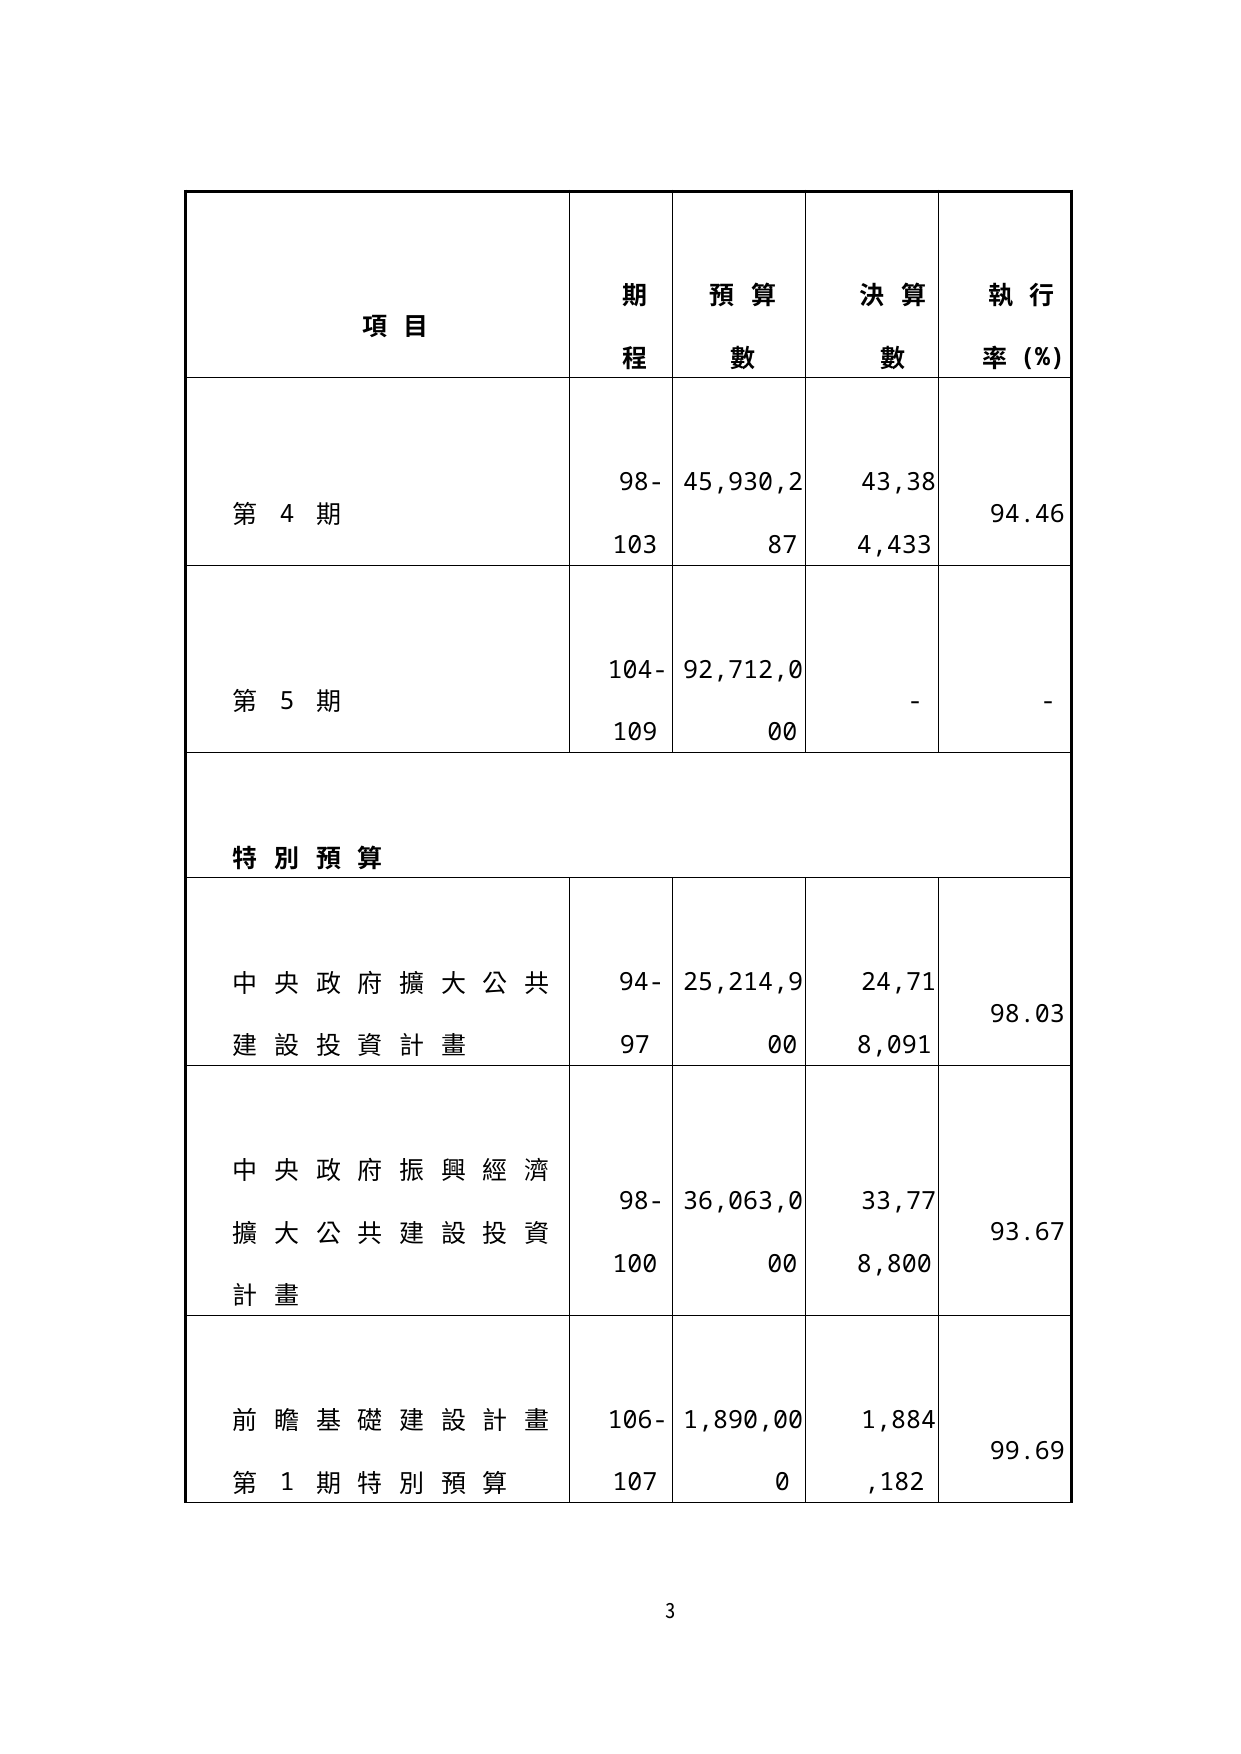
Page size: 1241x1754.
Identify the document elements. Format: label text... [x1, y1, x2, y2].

table_cell 36,063,000 [673, 1066, 805, 1314]
table_cell - [939, 566, 1070, 752]
table_cell 中央政府擴大公共建設投資計畫 [187, 878, 569, 1064]
table_cell 24,718,091 [806, 878, 938, 1064]
table_cell - [806, 566, 938, 752]
table_cell 98-103 [570, 378, 672, 564]
table_cell 第5期 [187, 566, 569, 752]
table_cell 92,712,000 [673, 566, 805, 752]
table_cell 104-109 [570, 566, 672, 752]
table_header 執行率(%) [939, 193, 1070, 377]
table_cell 前瞻基礎建設計畫第1期特別預算 [187, 1316, 569, 1502]
table_cell 特別預算 [187, 753, 1070, 877]
table_cell 45,930,287 [673, 378, 805, 564]
table_cell 43,384,433 [806, 378, 938, 564]
table_cell 94-97 [570, 878, 672, 1064]
table_header 決算數 [806, 193, 938, 377]
table_cell 93.67 [939, 1066, 1070, 1314]
table_cell 98.03 [939, 878, 1070, 1064]
table_cell 中央政府振興經濟擴大公共建設投資計畫 [187, 1066, 569, 1314]
table_header 項目 [187, 193, 569, 377]
table_cell 33,778,800 [806, 1066, 938, 1314]
table_cell 25,214,900 [673, 878, 805, 1064]
table_cell 94.46 [939, 378, 1070, 564]
table_cell 1,890,000 [673, 1316, 805, 1502]
table_cell 1,884,182 [806, 1316, 938, 1502]
table_cell 106-107 [570, 1316, 672, 1502]
table_cell 第4期 [187, 378, 569, 564]
table_cell 98-100 [570, 1066, 672, 1314]
table_cell 99.69 [939, 1316, 1070, 1502]
table_header 預算數 [673, 193, 805, 377]
table_header 期程 [570, 193, 672, 377]
